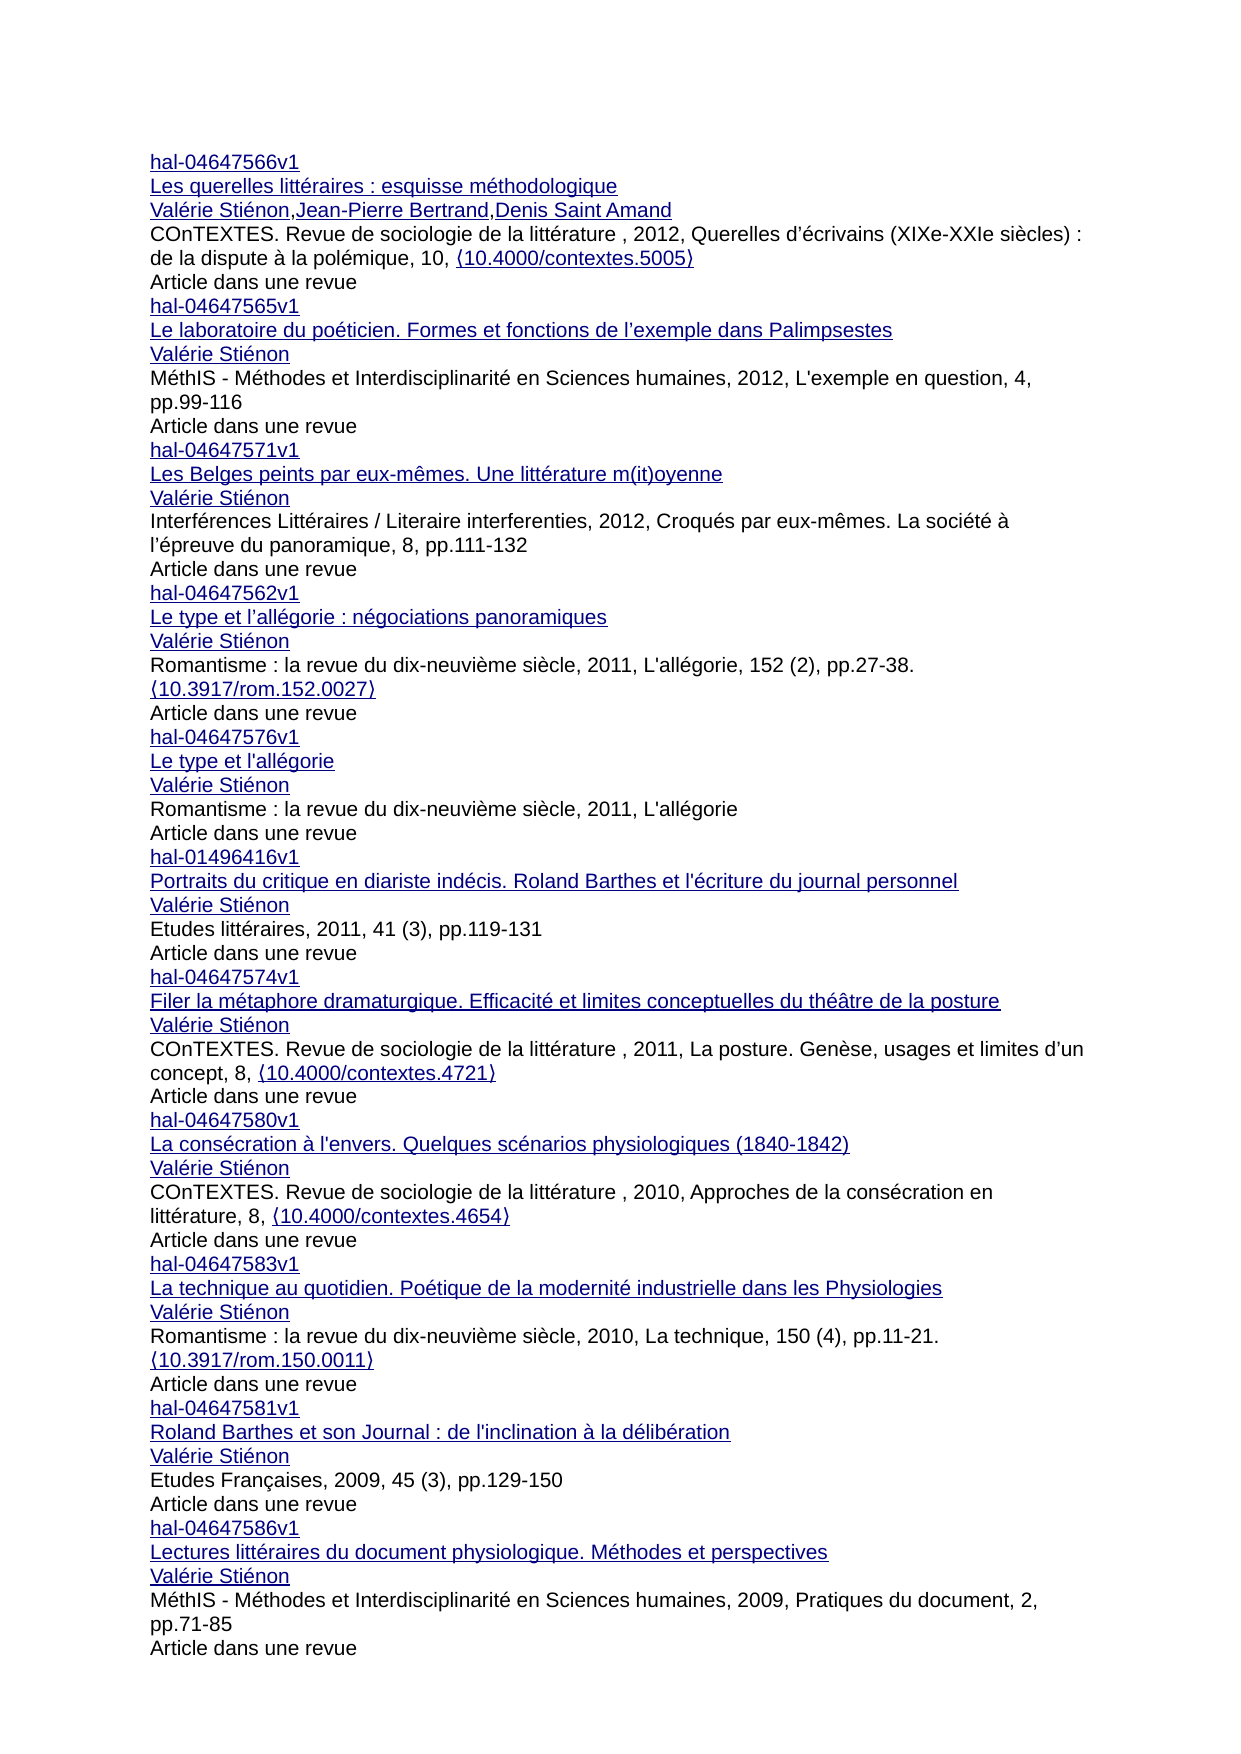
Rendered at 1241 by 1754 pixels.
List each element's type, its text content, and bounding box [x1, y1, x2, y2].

table_cell Lectures littéraires du document physiologique. Méthodes et perspectives Valérie Stiénon MéthIS - Méthodes et Interdisciplinarité en Sciences humaines, 2009, Pratiques du document, 2, pp.71-85 Article dans une revue [150, 1540, 1090, 1659]
table_cell Le laboratoire du poéticien. Formes et fonctions de l’exemple dans Palimpsestes Valérie Stiénon MéthIS - Méthodes et Interdisciplinarité en Sciences humaines, 2012, L'exemple en question, 4, pp.99-116 Article dans une revue hal-04647571v1 [150, 318, 1090, 461]
table_cell Roland Barthes et son Journal : de l'inclination à la délibération Valérie Stiénon Etudes Françaises, 2009, 45 (3), pp.129-150 Article dans une revue hal-04647586v1 [150, 1420, 1090, 1539]
table_cell Le type et l'allégorie Valérie Stiénon Romantisme : la revue du dix-neuvième siècle, 2011, L'allégorie Article dans une revue hal-01496416v1 [150, 749, 1090, 869]
table_cell Le type et l’allégorie : négociations panoramiques Valérie Stiénon Romantisme : la revue du dix-neuvième siècle, 2011, L'allégorie, 152 (2), pp.27-38. ⟨10.3917/rom.152.0027⟩ Article dans une revue hal-04647576v1 [150, 605, 1090, 749]
table_cell hal-04647566v1 [150, 150, 1090, 174]
table_cell Filer la métaphore dramaturgique. Efficacité et limites conceptuelles du théâtre de la posture Valérie Stiénon COnTEXTES. Revue de sociologie de la littérature , 2011, La posture. Genèse, usages et limites d’un concept, 8, ⟨10.4000/contextes.4721⟩ Article dans une revue hal-04647580v1 [150, 989, 1090, 1132]
table_cell Les Belges peints par eux-mêmes. Une littérature m(it)oyenne Valérie Stiénon Interférences Littéraires / Literaire interferenties, 2012, Croqués par eux-mêmes. La société à l’épreuve du panoramique, 8, pp.111-132 Article dans une revue hal-04647562v1 [150, 461, 1090, 605]
table_cell Portraits du critique en diariste indécis. Roland Barthes et l'écriture du journal personnel Valérie Stiénon Etudes littéraires, 2011, 41 (3), pp.119-131 Article dans une revue hal-04647574v1 [150, 869, 1090, 988]
table_cell La consécration à l'envers. Quelques scénarios physiologiques (1840-1842) Valérie Stiénon COnTEXTES. Revue de sociologie de la littérature , 2010, Approches de la consécration en littérature, 8, ⟨10.4000/contextes.4654⟩ Article dans une revue hal-04647583v1 [150, 1132, 1090, 1276]
table_cell La technique au quotidien. Poétique de la modernité industrielle dans les Physiologies Valérie Stiénon Romantisme : la revue du dix-neuvième siècle, 2010, La technique, 150 (4), pp.11-21. ⟨10.3917/rom.150.0011⟩ Article dans une revue hal-04647581v1 [150, 1276, 1090, 1420]
table_cell Les querelles littéraires : esquisse méthodologique Valérie Stiénon,Jean-Pierre Bertrand,Denis Saint Amand COnTEXTES. Revue de sociologie de la littérature , 2012, Querelles d’écrivains (XIXe-XXIe siècles) : de la dispute à la polémique, 10, ⟨10.4000/contextes.5005⟩ Article dans une revue hal-04647565v1 [150, 174, 1090, 318]
